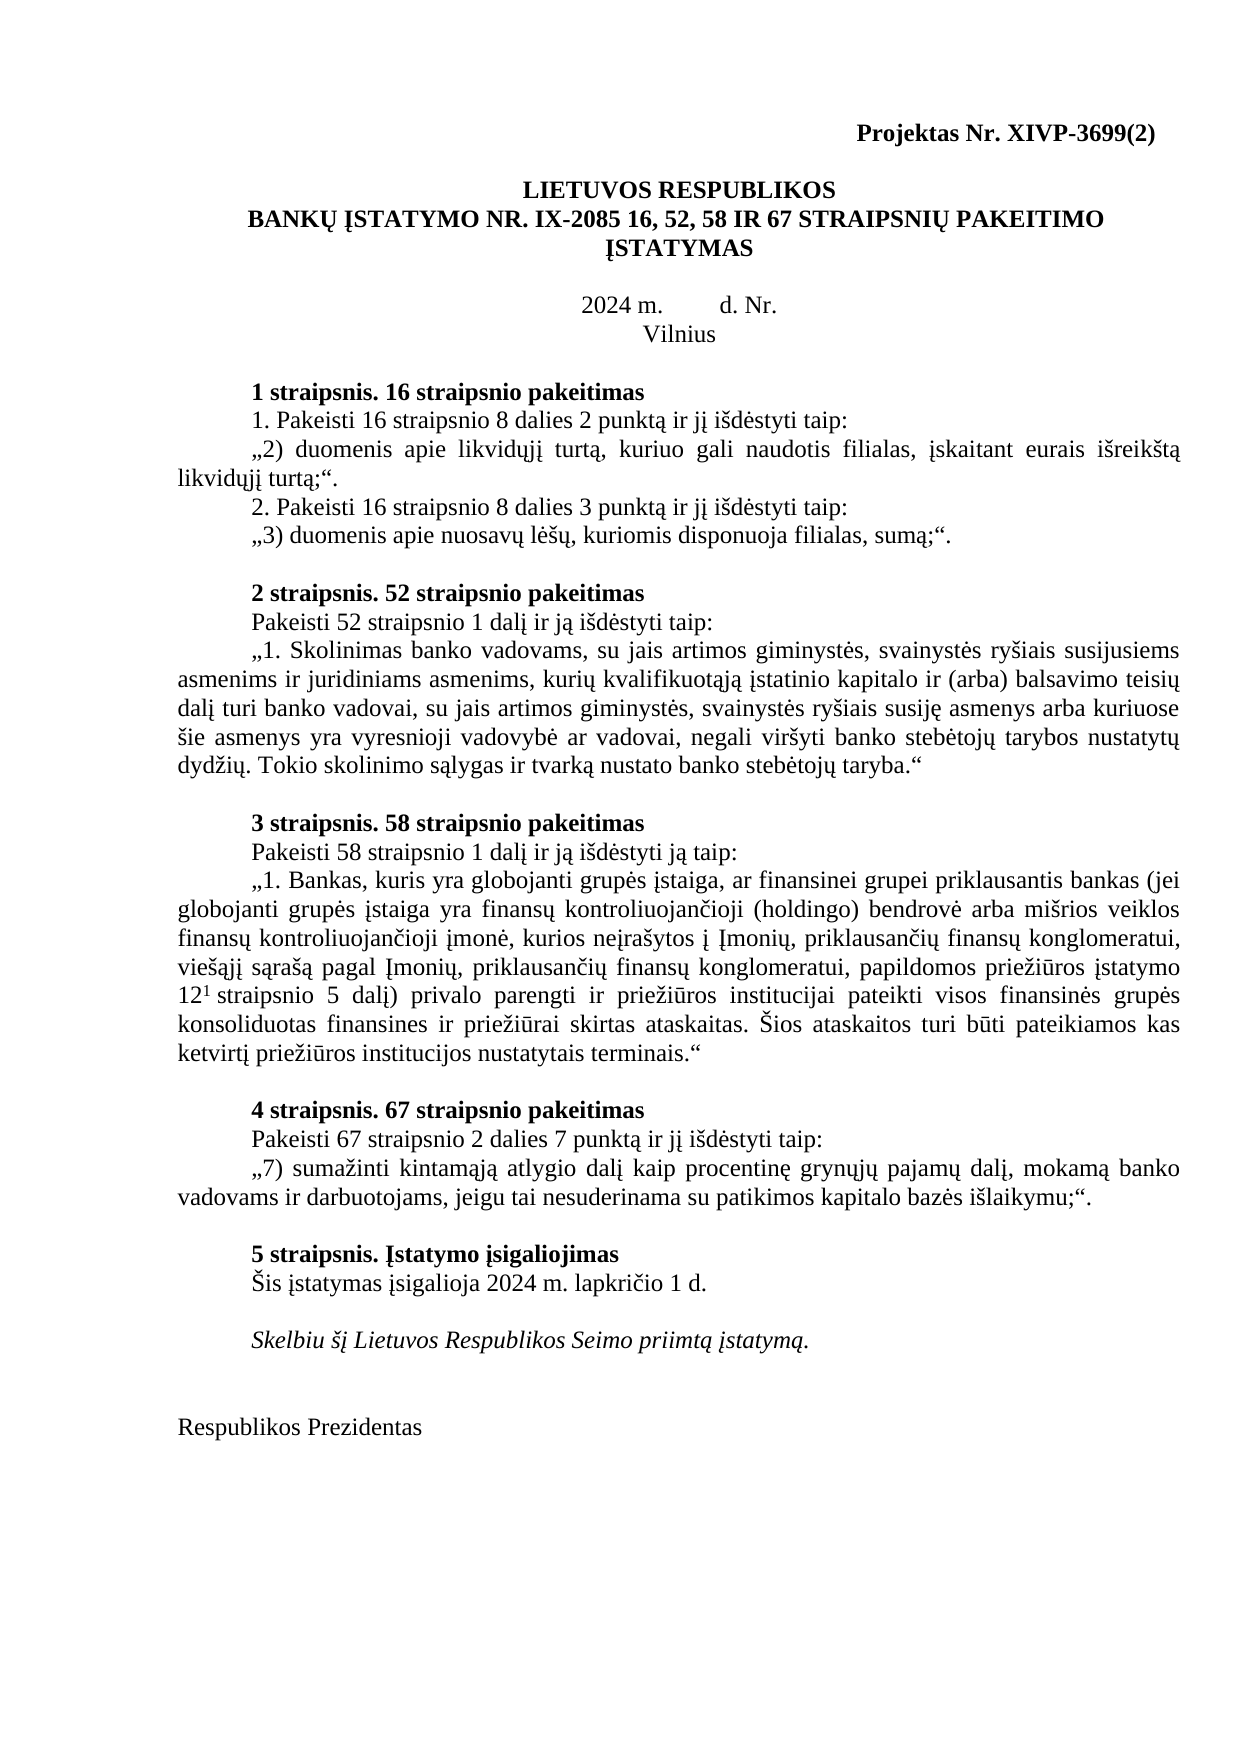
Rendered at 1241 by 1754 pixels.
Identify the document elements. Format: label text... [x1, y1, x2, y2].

text Projektas Nr. XIVP-3699(2) [856, 118, 1181, 147]
text ĮSTATYMAS [177, 233, 1181, 262]
text Šis įstatymas įsigalioja 2024 m. lapkričio 1 d. [177, 1268, 1181, 1297]
text 5 straipsnis. Įstatymo įsigaliojimas [177, 1239, 1181, 1268]
text 2. Pakeisti 16 straipsnio 8 dalies 3 punktą ir jį išdėstyti taip: [177, 492, 1181, 521]
text 4 straipsnis. 67 straipsnio pakeitimas [177, 1096, 1181, 1124]
text Respublikos Prezidentas [177, 1412, 1181, 1441]
text Pakeisti 58 straipsnio 1 dalį ir ją išdėstyti ją taip: [177, 837, 1181, 866]
text Vilnius [177, 319, 1181, 348]
text „3) duomenis apie nuosavų lėšų, kuriomis disponuoja filialas, sumą;“. [177, 521, 1181, 549]
text 2 straipsnis. 52 straipsnio pakeitimas [177, 578, 1181, 607]
text 3 straipsnis. 58 straipsnio pakeitimas [177, 808, 1181, 837]
text 1 straipsnis. 16 straipsnio pakeitimas [177, 377, 1181, 406]
text Pakeisti 52 straipsnio 1 dalį ir ją išdėstyti taip: [177, 607, 1181, 636]
text „2) duomenis apie likvidųjį turtą, kuriuo gali naudotis filialas, įskaitant eurais išreikštą likvidųjį turtą;“. [177, 434, 1181, 492]
text „7) sumažinti kintamąją atlygio dalį kaip procentinę grynųjų pajamų dalį, mokamą banko vadovams ir darbuotojams, jeigu tai nesuderinama su patikimos kapitalo bazės išlaikymu;“. [177, 1153, 1181, 1211]
text 1. Pakeisti 16 straipsnio 8 dalies 2 punktą ir jį išdėstyti taip: [177, 406, 1181, 434]
text „1. Skolinimas banko vadovams, su jais artimos giminystės, svainystės ryšiais susijusiems asmenims ir juridiniams asmenims, kurių kvalifikuotąją įstatinio kapitalo ir (arba) balsavimo teisių dalį turi banko vadovai, su jais artimos giminystės, svainystės ryšiais susiję asmenys arba kuriuose šie asmenys yra vyresnioji vadovybė ar vadovai, negali viršyti banko stebėtojų tarybos nustatytų dydžių. Tokio skolinimo sąlygas ir tvarką nustato banko stebėtojų taryba.“ [177, 636, 1181, 779]
text LIETUVOS RESPUBLIKOS [177, 176, 1181, 204]
text BANKŲ ĮSTATYMO NR. IX-2085 16, 52, 58 IR 67 STRAIPSNIŲ PAKEITIMO [177, 204, 1181, 233]
text Pakeisti 67 straipsnio 2 dalies 7 punktą ir jį išdėstyti taip: [177, 1124, 1181, 1153]
text Skelbiu šį Lietuvos Respublikos Seimo priimtą įstatymą. [177, 1326, 1181, 1354]
text „1. Bankas, kuris yra globojanti grupės įstaiga, ar finansinei grupei priklausantis bankas (jei globojanti grupės įstaiga yra finansų kontroliuojančioji (holdingo) bendrovė arba mišrios veiklos finansų kontroliuojančioji įmonė, kurios neįrašytos į Įmonių, priklausančių finansų konglomeratui, viešąjį sąrašą pagal Įmonių, priklausančių finansų konglomeratui, papildomos priežiūros įstatymo 121 straipsnio 5 dalį) privalo parengti ir priežiūros institucijai pateikti visos finansinės grupės konsoliduotas finansines ir priežiūrai skirtas ataskaitas. Šios ataskaitos turi būti pateikiamos kas ketvirtį priežiūros institucijos nustatytais terminais.“ [177, 866, 1181, 1067]
text 2024 m. d. Nr. [177, 291, 1181, 319]
